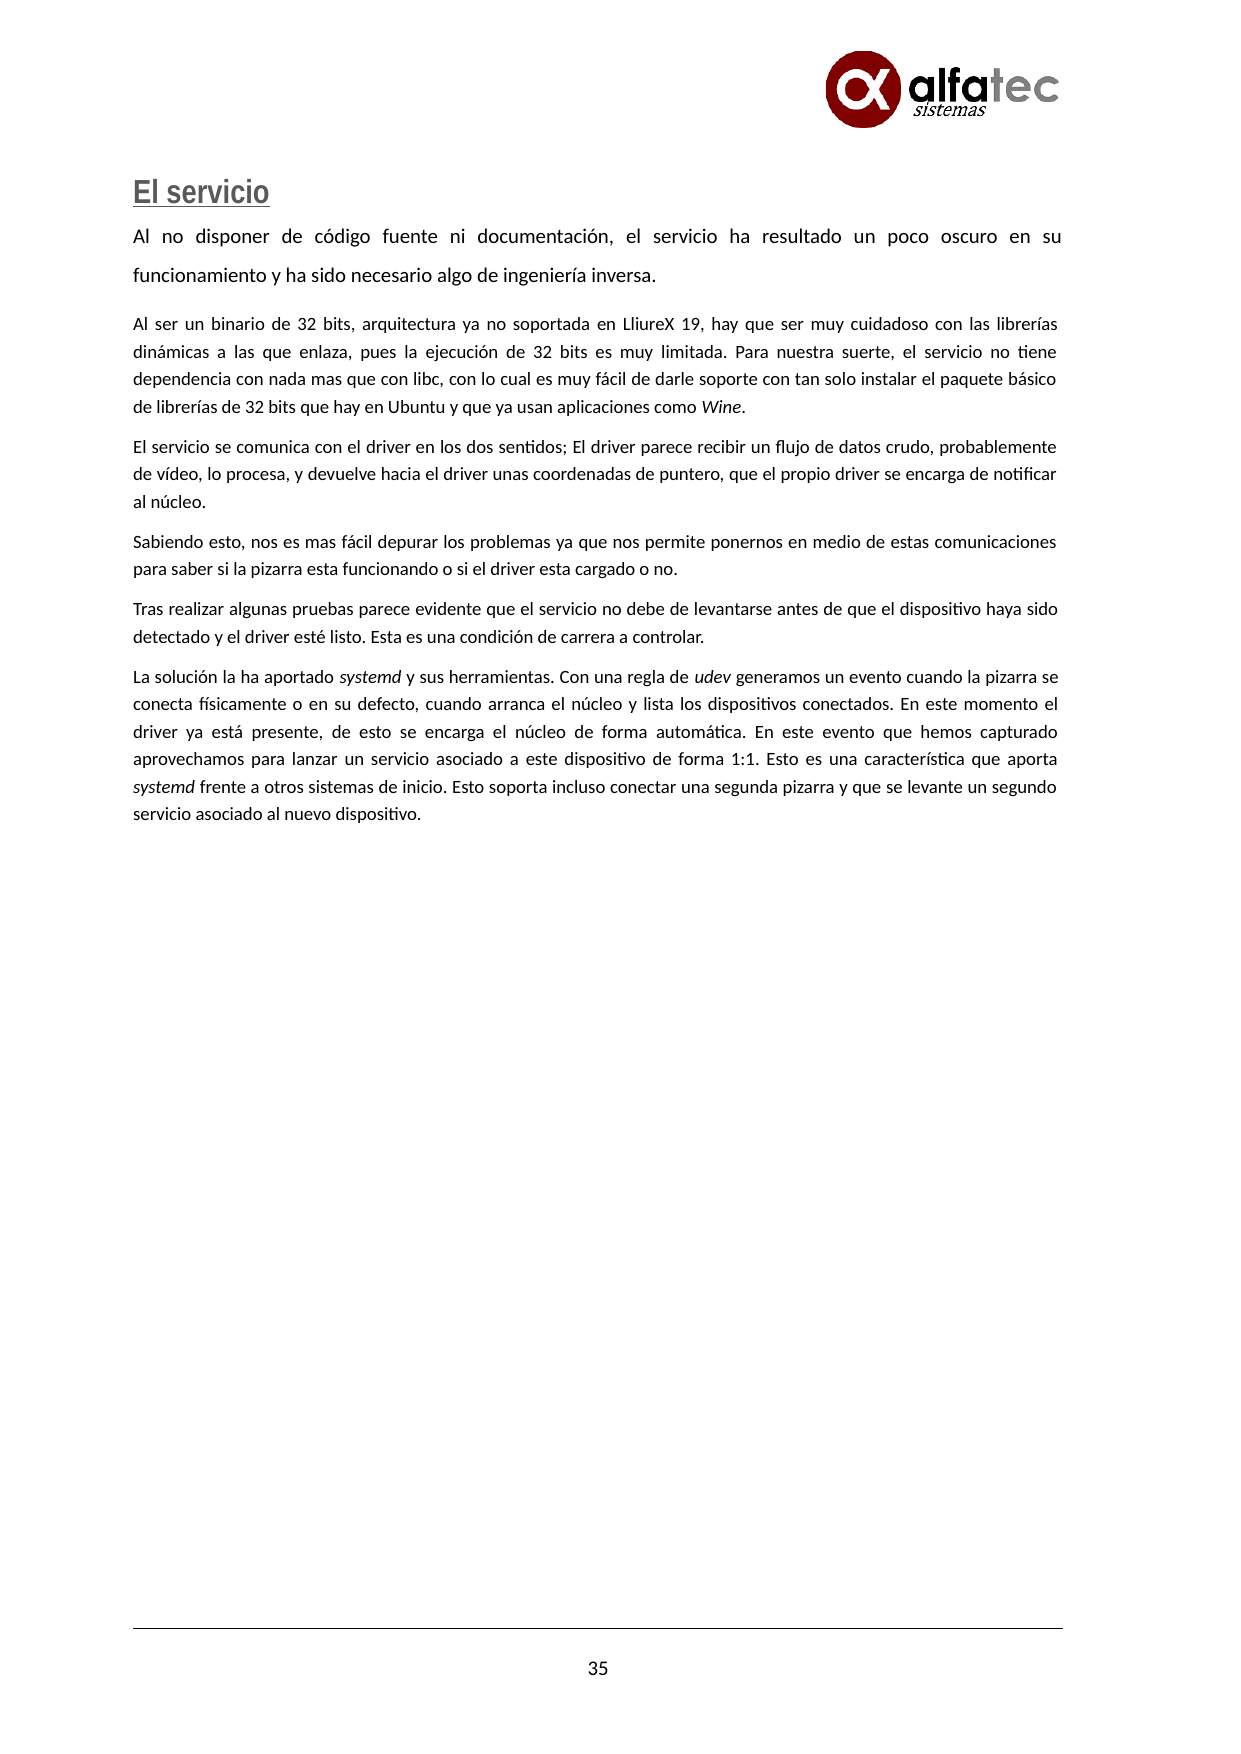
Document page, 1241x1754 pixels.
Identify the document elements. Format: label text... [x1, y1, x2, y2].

text Sabiendo esto, nos es mas fácil depurar los problemas ya que nos permite ponernos en medio de estas comunicaciones para saber si la pizarra esta funcionando o si el driver esta cargado o no. [133, 530, 1059, 580]
text La solución la ha aportado systemd y sus herramientas. Con una regla de udev generamos un evento cuando la pizarra se conecta físicamente o en su defecto, cuando arranca el núcleo y lista los dispositivos conectados. En este momento el driver ya está presente, de esto se encarga el núcleo de forma automática. En este evento que hemos capturado aprovechamos para lanzar un servicio asociado a este dispositivo de forma 1:1. Esto es una característica que aporta systemd frente a otros sistemas de inicio. Esto soporta incluso conectar una segunda pizarra y que se levante un segundo servicio asociado al nuevo dispositivo. [133, 665, 1059, 825]
text El servicio se comunica con el driver en los dos sentidos; El driver parece recibir un flujo de datos crudo, probablemente de vídeo, lo procesa, y devuelve hacia el driver unas coordenadas de puntero, que el propio driver se encarga de notificar al núcleo. [133, 435, 1059, 513]
text Tras realizar algunas pruebas parece evidente que el servicio no debe de levantarse antes de que el dispositivo haya sido detectado y el driver esté listo. Esta es una condición de carrera a controlar. [133, 597, 1059, 648]
text Al no disponer de código fuente ni documentación, el servicio ha resultado un poco oscuro en su funcionamiento y ha sido necesario algo de ingeniería inversa. [133, 224, 1063, 287]
text Al ser un binario de 32 bits, arquitectura ya no soportada en LliureX 19, hay que ser muy cuidadoso con las librerías dinámicas a las que enlaza, pues la ejecución de 32 bits es muy limitada. Para nuestra suerte, el servicio no tiene dependencia con nada mas que con libc, con lo cual es muy fácil de darle soporte con tan solo instalar el paquete básico de librerías de 32 bits que hay en Ubuntu y que ya usan aplicaciones como Wine. [133, 312, 1059, 418]
subtitle El servicio [133, 173, 1063, 211]
picture [825, 51, 1061, 128]
